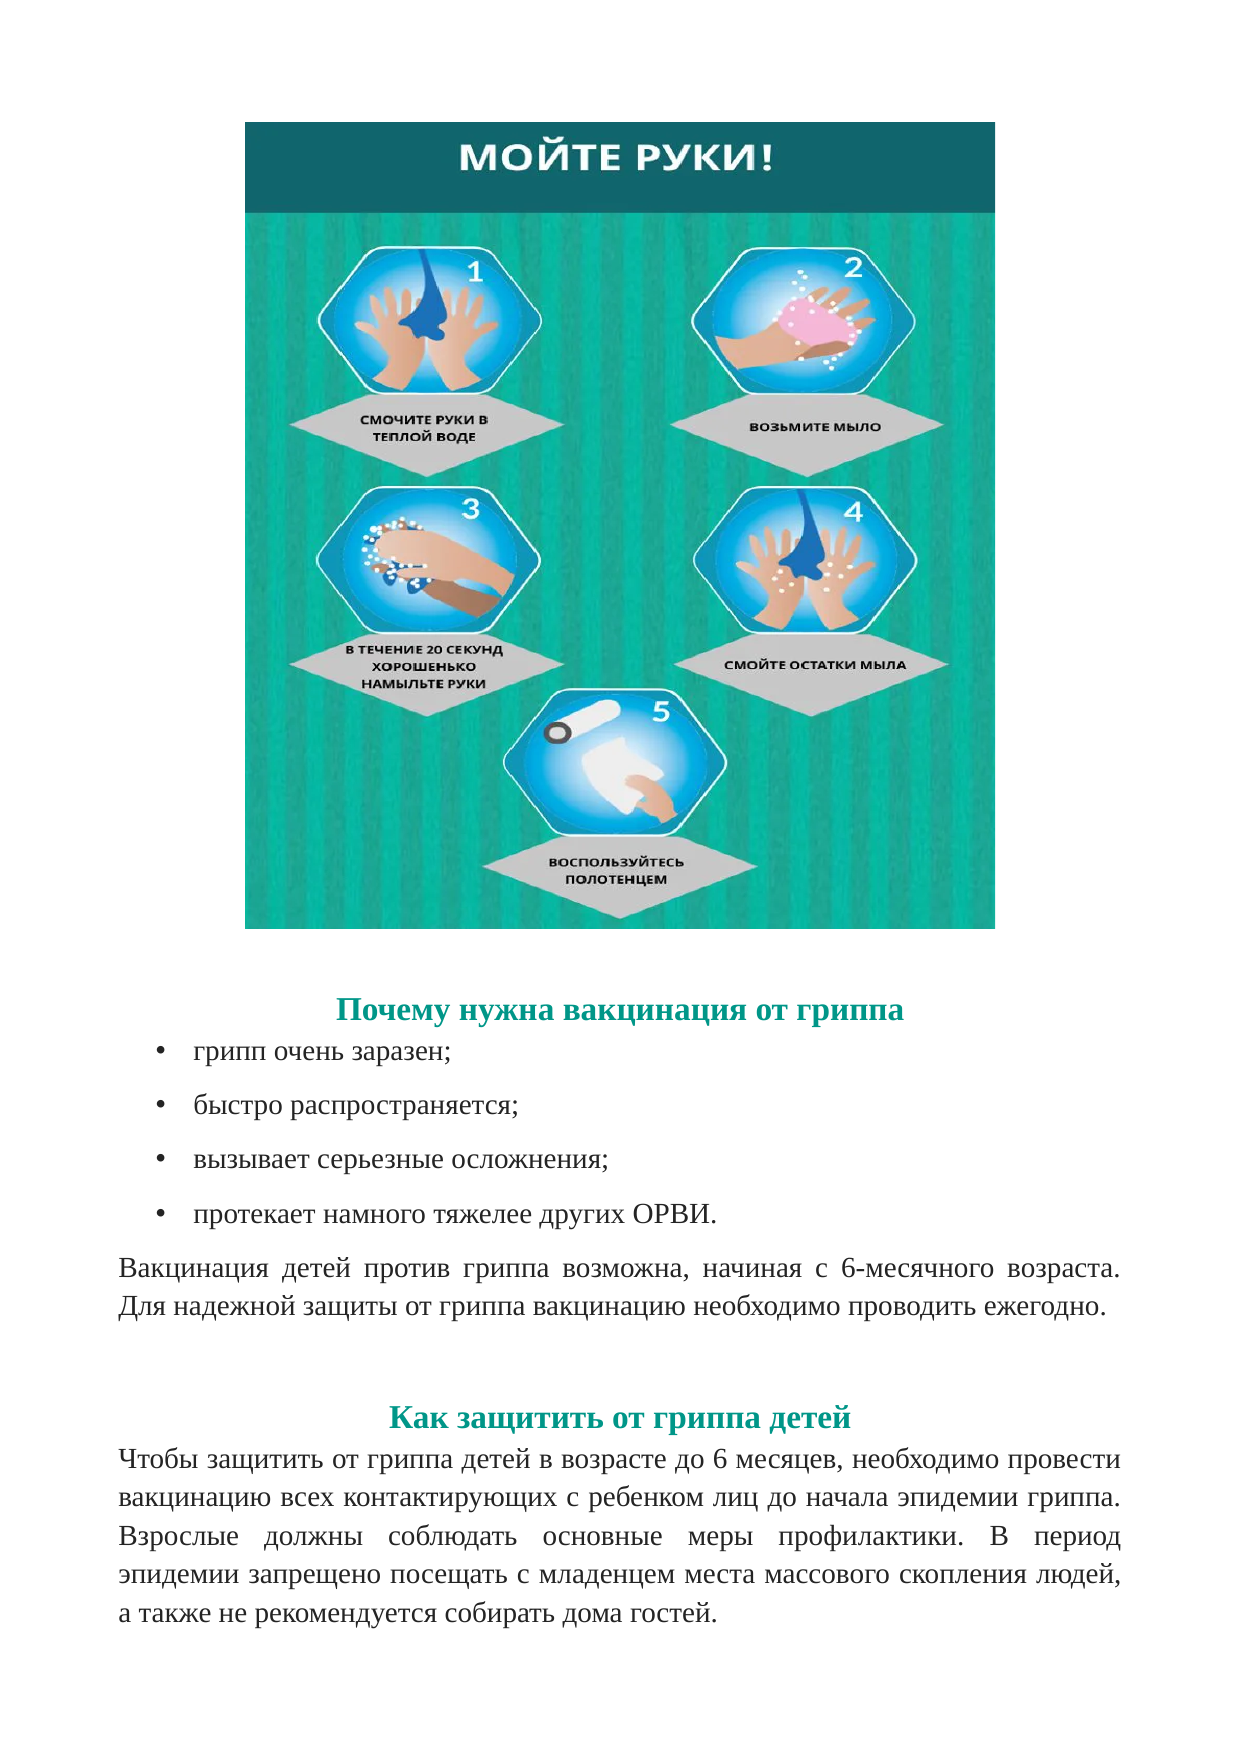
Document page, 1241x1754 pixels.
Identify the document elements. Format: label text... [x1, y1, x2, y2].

text Вакцинация детей против гриппа возможна, начиная с 6-месячного возраста. Для надежной защиты от гриппа вакцинацию необходимо проводить ежегодно. [118, 1250, 1122, 1322]
list грипп очень заразен; [156, 1033, 1122, 1067]
text Чтобы защитить от гриппа детей в возрасте до 6 месяцев, необходимо провести вакцинацию всех контактирующих с ребенком лиц до начала эпидемии гриппа. Взрослые должны соблюдать основные меры профилактики. В период эпидемии запрещено посещать с младенцем места массового скопления людей, а также не рекомендуется собирать дома гостей. [118, 1441, 1122, 1629]
text Почему нужна вакцинация от гриппа [118, 989, 1122, 1027]
text Как защитить от гриппа детей [118, 1397, 1122, 1435]
list вызывает серьезные осложнения; [156, 1141, 1122, 1175]
list протекает намного тяжелее других ОРВИ. [156, 1196, 1122, 1229]
list быстро распространяется; [156, 1087, 1122, 1121]
